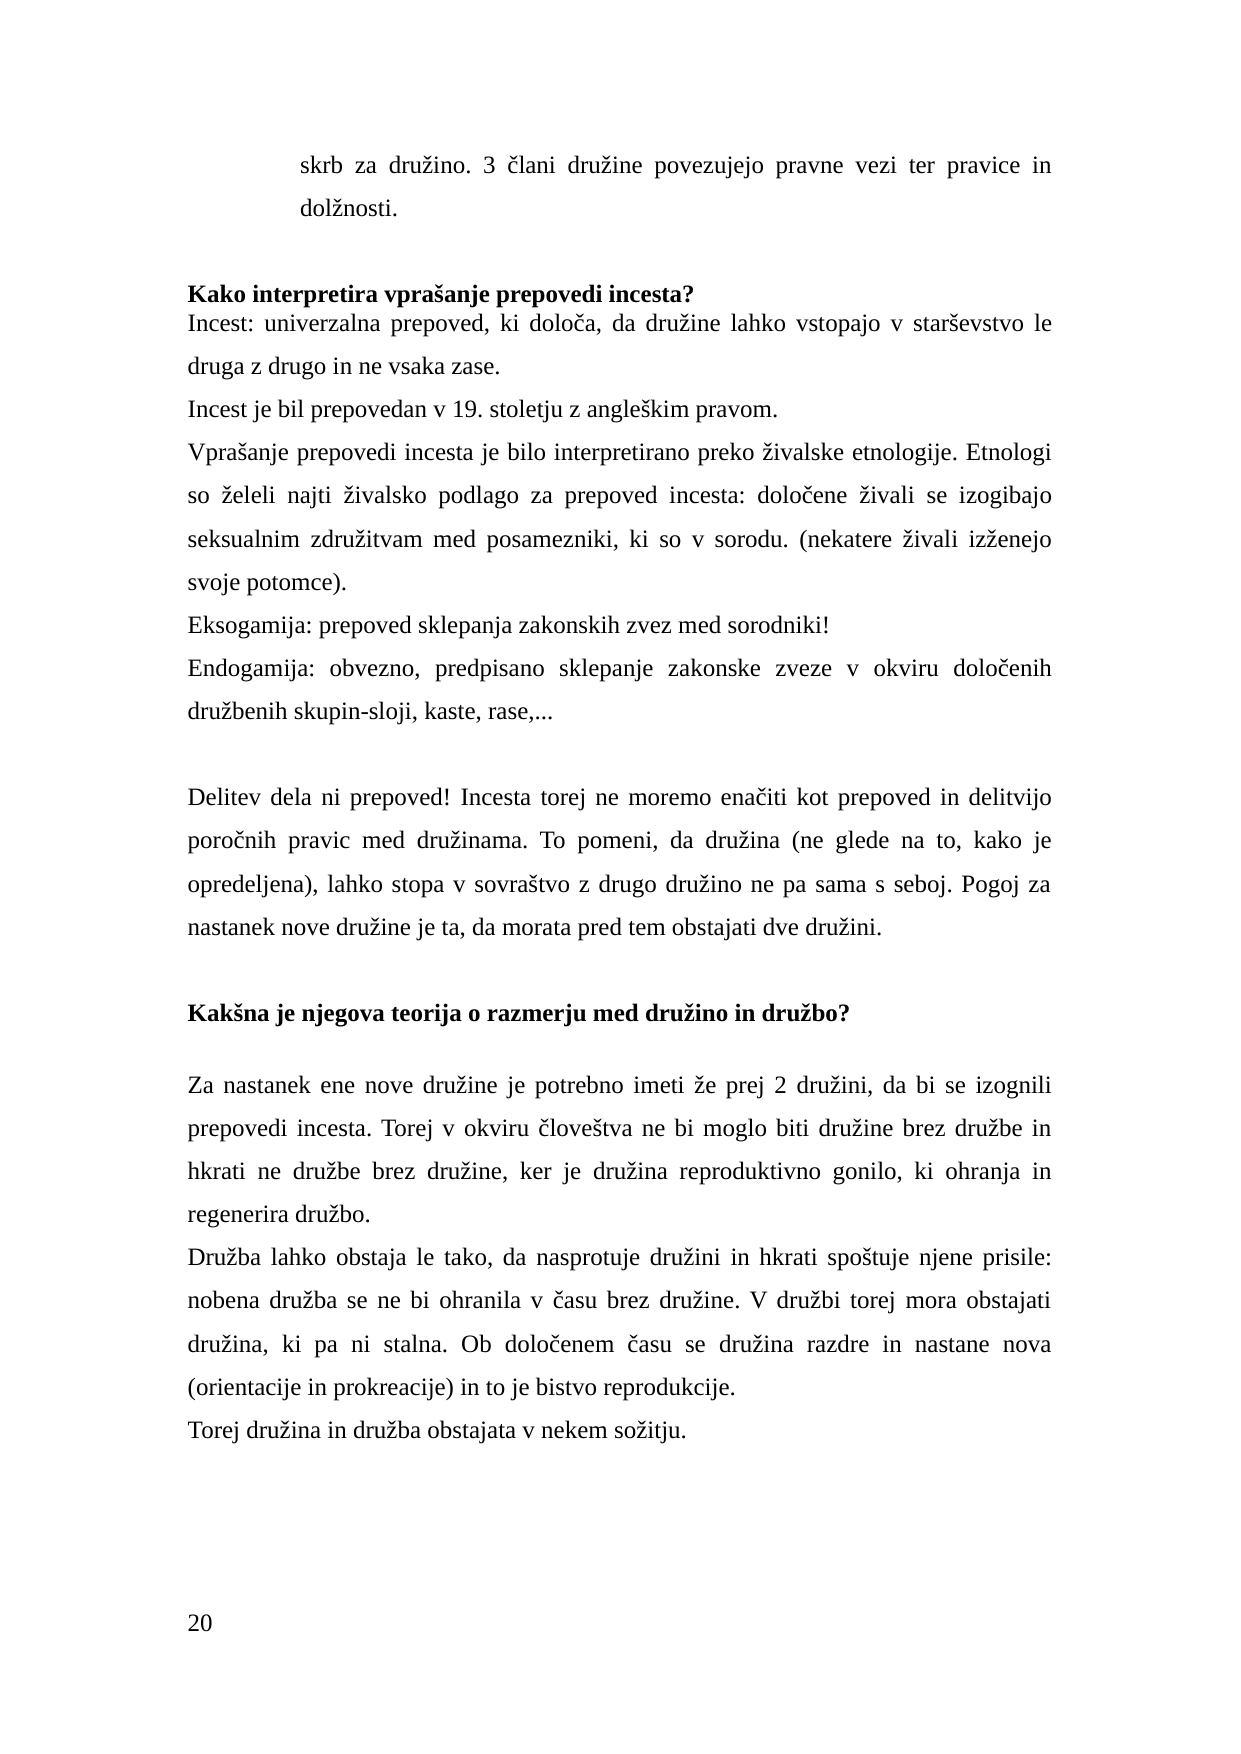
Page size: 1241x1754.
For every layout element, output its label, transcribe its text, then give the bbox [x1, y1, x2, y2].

text Za nastanek ene nove družine je potrebno imeti že prej 2 družini, da bi se izognili prepovedi incesta. Torej v okviru človeštva ne bi moglo biti družine brez družbe in hkrati ne družbe brez družine, ker je družina reproduktivno gonilo, ki ohranja in regenerira družbo. [187, 1070, 1053, 1228]
text Incest je bil prepovedan v 19. stoletju z angleškim pravom. [187, 394, 1053, 423]
text Kako interpretira vprašanje prepovedi incesta? [187, 279, 1053, 308]
text Torej družina in družba obstajata v nekem sožitju. [187, 1415, 1053, 1444]
text Družba lahko obstaja le tako, da nasprotuje družini in hkrati spoštuje njene prisile: nobena družba se ne bi ohranila v času brez družine. V družbi torej mora obstajati družina, ki pa ni stalna. Ob določenem času se družina razdre in nastane nova (orientacije in prokreacije) in to je bistvo reprodukcije. [187, 1242, 1053, 1401]
text Eksogamija: prepoved sklepanja zakonskih zvez med sorodniki! [187, 610, 1053, 639]
text Vprašanje prepovedi incesta je bilo interpretirano preko živalske etnologije. Etnologi so želeli najti živalsko podlago za prepoved incesta: določene živali se izogibajo seksualnim združitvam med posamezniki, ki so v sorodu. (nekatere živali izženejo svoje potomce). [187, 437, 1053, 596]
text skrb za družino. 3 člani družine povezujejo pravne vezi ter pravice in dolžnosti. [300, 150, 1053, 222]
text Delitev dela ni prepoved! Incesta torej ne moremo enačiti kot prepoved in delitvijo poročnih pravic med družinama. To pomeni, da družina (ne glede na to, kako je opredeljena), lahko stopa v sovraštvo z drugo družino ne pa sama s seboj. Pogoj za nastanek nove družine je ta, da morata pred tem obstajati dve družini. [187, 782, 1053, 941]
text Kakšna je njegova teorija o razmerju med družino in družbo? [187, 998, 1053, 1027]
text Endogamija: obvezno, predpisano sklepanje zakonske zveze v okviru določenih družbenih skupin-sloji, kaste, rase,... [187, 653, 1053, 725]
text Incest: univerzalna prepoved, ki določa, da družine lahko vstopajo v starševstvo le druga z drugo in ne vsaka zase. [187, 308, 1053, 380]
